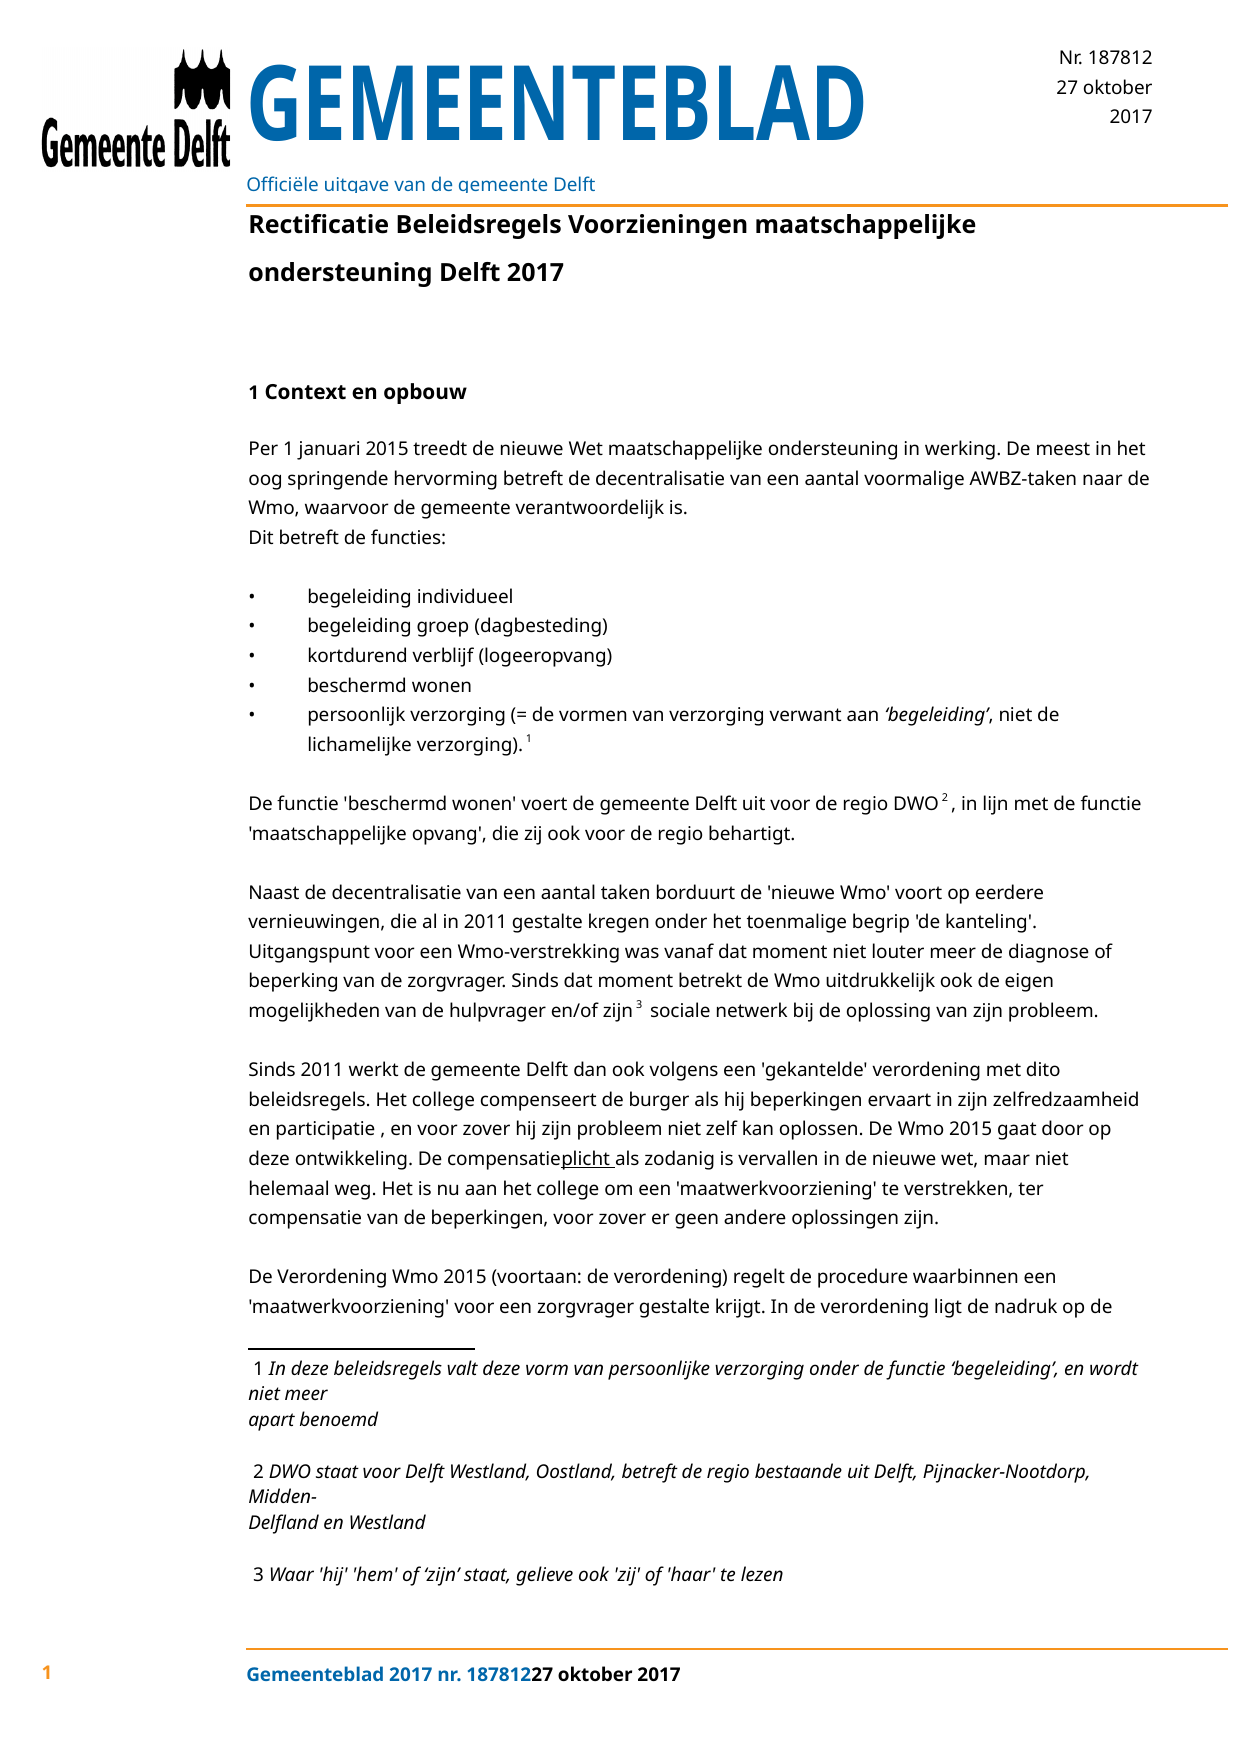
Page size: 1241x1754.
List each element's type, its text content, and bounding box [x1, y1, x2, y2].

list begeleiding individueel [248, 583, 1152, 609]
list begeleiding groep (dagbesteding) [248, 613, 1152, 638]
text De functie 'beschermd wonen' voert de gemeente Delft uit voor de regio DWO, in lijn met de functie 'maatschappelijke opvang', die zij ook voor de regio behartigt. [248, 790, 1152, 845]
text Naast de decentralisatie van een aantal taken borduurt de 'nieuwe Wmo' voort op eerdere vernieuwingen, die al in 2011 gestalte kregen onder het toenmalige begrip 'de kanteling'. Uitgangspunt voor een Wmo-verstrekking was vanaf dat moment niet louter meer de diagnose of beperking van de zorgvrager. Sinds dat moment betrekt de Wmo uitdrukkelijk ook de eigen mogelijkheden van de hulpvrager en/of zijn sociale netwerk bij de oplossing van zijn probleem. [248, 879, 1152, 1023]
text Per 1 januari 2015 treedt de nieuwe Wet maatschappelijke ondersteuning in werking. De meest in het oog springende hervorming betreft de decentralisatie van een aantal voormalige AWBZ-taken naar de Wmo, waarvoor de gemeente verantwoordelijk is. [248, 435, 1152, 520]
text 1 Context en opbouw [248, 377, 1152, 406]
text DWO staat voor Delft Westland, Oostland, betreft de regio bestaande uit Delft, Pijnacker-Nootdorp, Midden- [248, 1458, 1152, 1509]
picture [41, 47, 231, 172]
list persoonlijk verzorging (= de vormen van verzorging verwant aan ‘begeleiding’, niet de lichamelijke verzorging). [248, 701, 1152, 757]
text De Verordening Wmo 2015 (voortaan: de verordening) regelt de procedure waarbinnen een 'maatwerkvoorziening' voor een zorgvrager gestalte krijgt. In de verordening ligt de nadruk op de [248, 1263, 1152, 1319]
list beschermd wonen [248, 672, 1152, 697]
list apart benoemd [248, 1406, 1152, 1432]
text Sinds 2011 werkt de gemeente Delft dan ook volgens een 'gekantelde' verordening met dito beleidsregels. Het college compenseert de burger als hij beperkingen ervaart in zijn zelfredzaamheid en participatie , en voor zover hij zijn probleem niet zelf kan oplossen. De Wmo 2015 gaat door op deze ontwikkeling. De compensatieplicht als zodanig is vervallen in de nieuwe wet, maar niet helemaal weg. Het is nu aan het college om een 'maatwerkvoorziening' te verstrekken, ter compensatie van de beperkingen, voor zover er geen andere oplossingen zijn. [248, 1056, 1152, 1230]
list kortdurend verblijf (logeeropvang) [248, 642, 1152, 668]
text Waar 'hij' 'hem' of ‘zijn’ staat, gelieve ook 'zij' of 'haar' te lezen [248, 1561, 1152, 1586]
text Rectificatie Beleidsregels Voorzieningen maatschappelijke ondersteuning Delft 2017 [248, 207, 1152, 288]
text Dit betreft de functies: [248, 524, 1152, 549]
list In deze beleidsregels valt deze vorm van persoonlijke verzorging onder de functie ‘begeleiding’, en wordt niet meer [248, 1355, 1152, 1406]
text Delfland en Westland [248, 1509, 1152, 1535]
